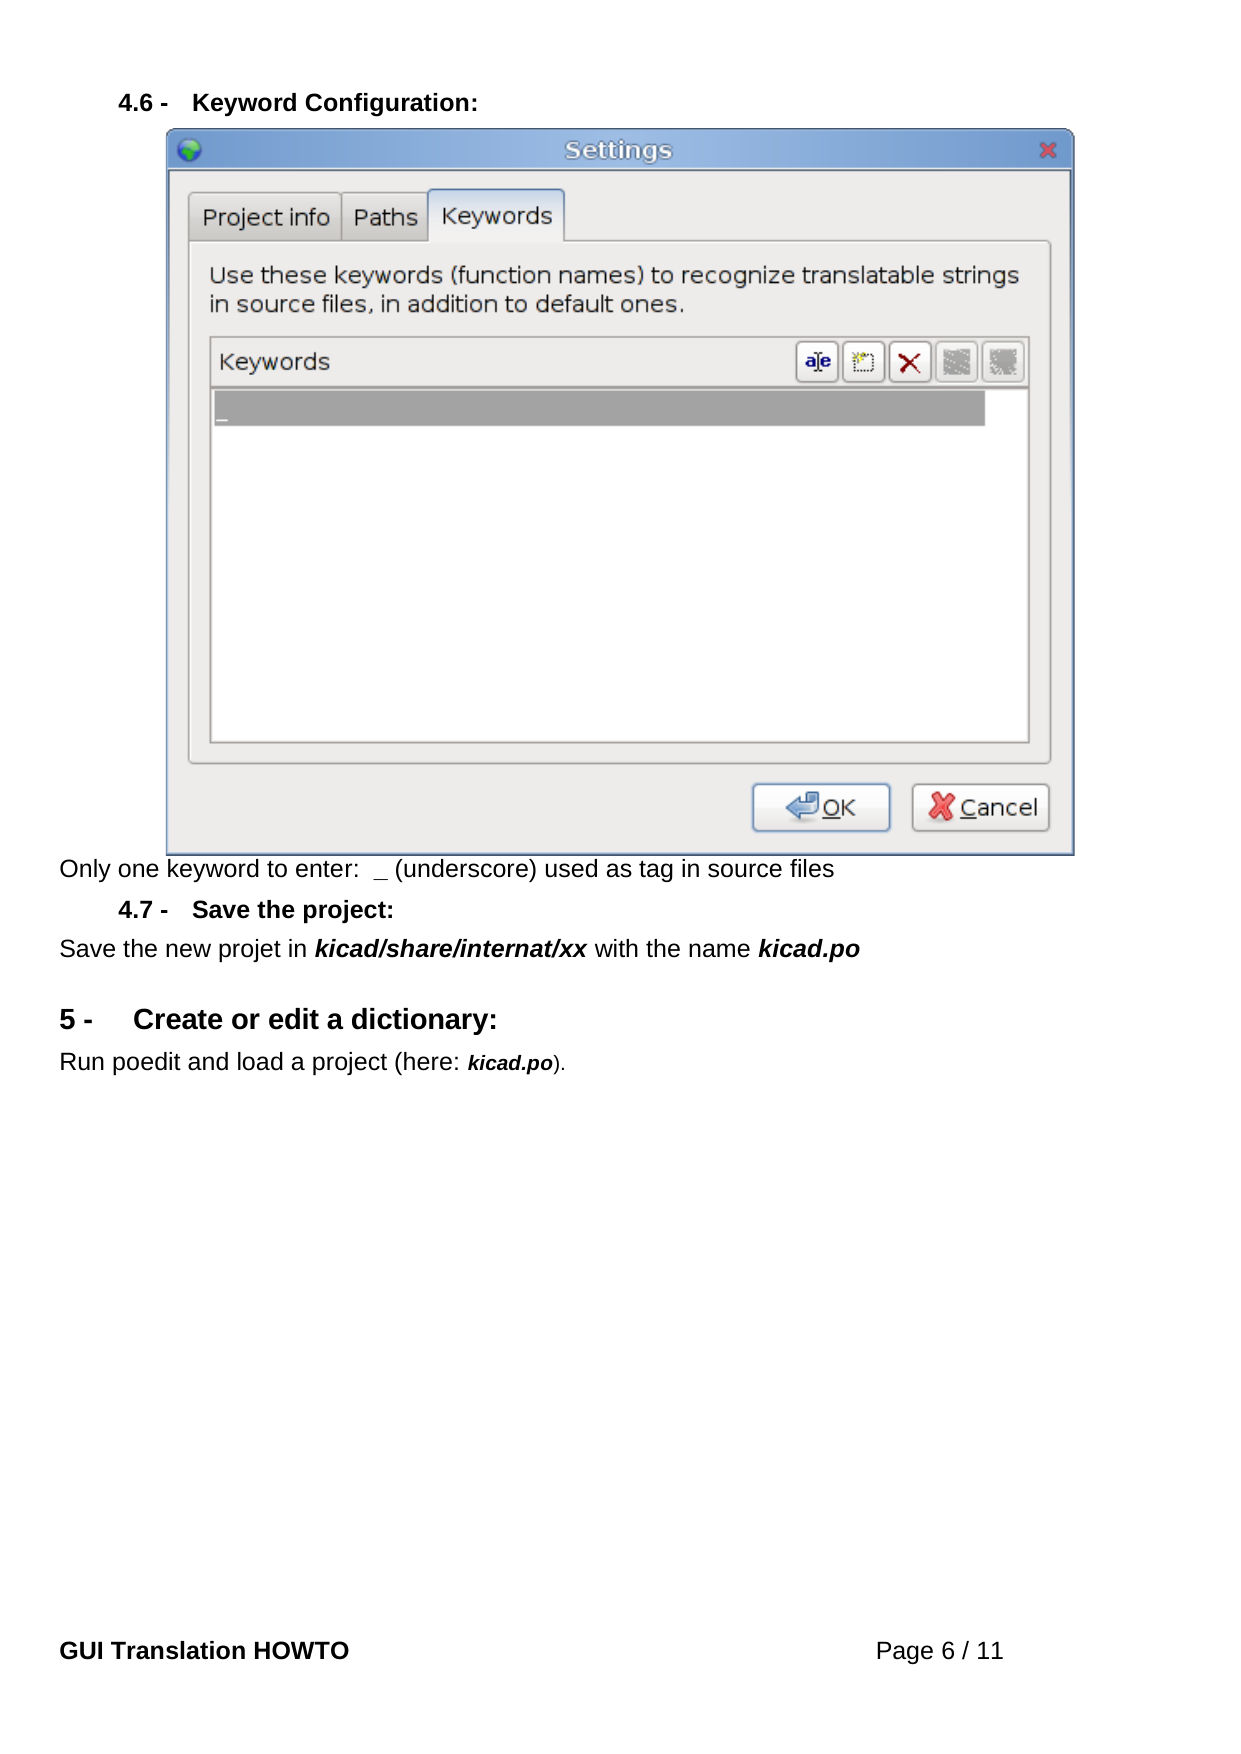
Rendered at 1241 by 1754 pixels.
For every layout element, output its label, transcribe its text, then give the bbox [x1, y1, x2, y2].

text Run poedit and load a project (here: kicad.po). [59, 1047, 1181, 1075]
text Only one keyword to enter: _ (underscore) used as tag in source files [59, 855, 1181, 883]
subtitle Keyword Configuration: [118, 88, 1181, 117]
text Save the new projet in kicad/share/internat/xx with the name kicad.po [59, 935, 1181, 963]
subtitle Save the project: [118, 896, 1181, 923]
subtitle Create or edit a dictionary: [59, 1003, 1181, 1036]
picture [165, 128, 1075, 856]
